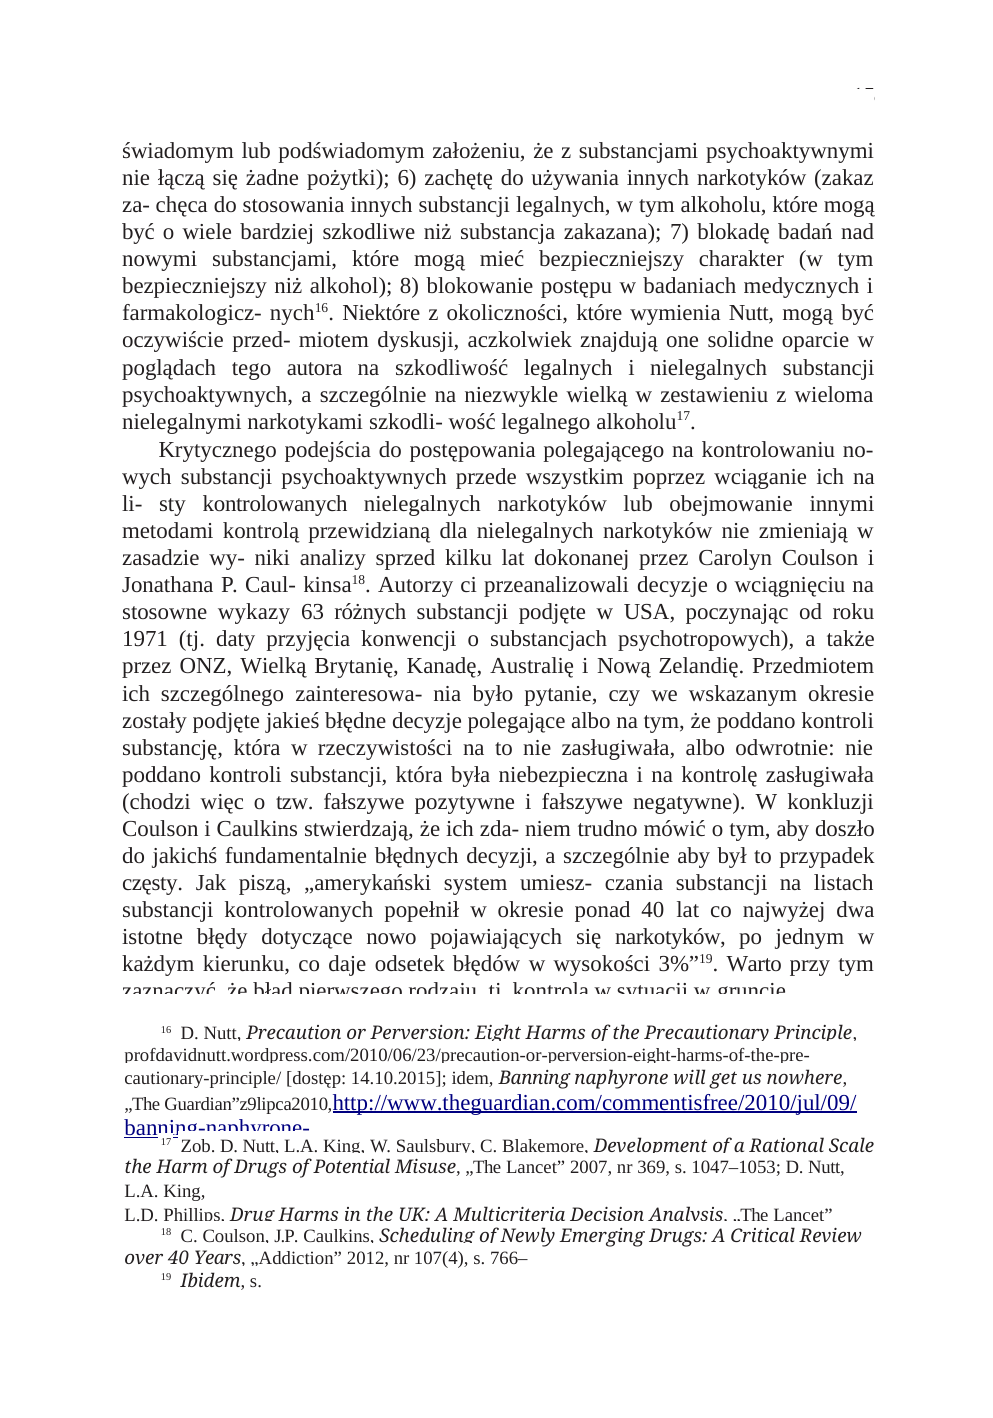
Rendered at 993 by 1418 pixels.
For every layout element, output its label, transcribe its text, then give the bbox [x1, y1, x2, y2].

text Ibidem, s. 771. [180, 1267, 289, 1296]
text C. Coulson, J.P. Caulkins, Scheduling of Newly Emerging Drugs: A Critical Review of Decisions [180, 1222, 876, 1251]
text L.D. Phillips, Drug Harms in the UK: A Multicriteria Decision Analysis, „The Lancet” 2010, nr 376, s. 1558–1565. [124, 1202, 874, 1228]
text cautionary-principle/ [dostęp: 14.10.2015]; idem, Banning naphyrone will get us nowhere, „The Guardian”z9lipca2010,http://www.theguardian.com/commentisfree/2010/jul/09/banning-naphyrone- [124, 1065, 874, 1137]
text 18 [161, 1226, 173, 1238]
text profdavidnutt.wordpress.com/2010/06/23/precaution-or-perversion-eight-harms-of-the-pre- [124, 1044, 876, 1063]
text 15 [852, 82, 876, 108]
text the Harm of Drugs of Potential Misuse, „The Lancet” 2007, nr 369, s. 1047–1053; D. Nutt, L.A. King, [124, 1154, 876, 1202]
text Krytycznego podejścia do postępowania polegającego na kontrolowaniu no- wych substancji psychoaktywnych przede wszystkim poprzez wciąganie ich na li- sty kontrolowanych nielegalnych narkotyków lub obejmowanie innymi metodami kontrolą przewidzianą dla nielegalnych narkotyków nie zmieniają w zasadzie wy- niki analizy sprzed kilku lat dokonanej przez Carolyn Coulson i Jonathana P. Caul- kinsa18. Autorzy ci przeanalizowali decyzje o wciągnięciu na stosowne wykazy 63 różnych substancji podjęte w USA, poczynając od roku 1971 (tj. daty przyjęcia konwencji o substancjach psychotropowych), a także przez ONZ, Wielką Brytanię, Kanadę, Australię i Nową Zelandię. Przedmiotem ich szczególnego zainteresowa- nia było pytanie, czy we wskazanym okresie zostały podjęte jakieś błędne decyzje polegające albo na tym, że poddano kontroli substancję, która w rzeczywistości na to nie zasługiwała, albo odwrotnie: nie poddano kontroli substancji, która była niebezpieczna i na kontrolę zasługiwała (chodzi więc o tzw. fałszywe pozytywne i fałszywe negatywne). W konkluzji Coulson i Caulkins stwierdzają, że ich zda- niem trudno mówić o tym, aby doszło do jakichś fundamentalnie błędnych decyzji, a szczególnie aby był to przypadek częsty. Jak piszą, „amerykański system umiesz- czania substancji na listach substancji kontrolowanych popełnił w okresie ponad 40 lat co najwyżej dwa istotne błędy dotyczące nowo pojawiających się narkotyków, po jednym w każdym kierunku, co daje odsetek błędów w wysokości 3%”19. Warto przy tym zaznaczyć, że błąd pierwszego rodzaju, tj. kontrola w sytuacji w gruncie [122, 436, 875, 994]
text 19 [161, 1271, 173, 1283]
text over 40 Years, „Addiction” 2012, nr 107(4), s. 766–773. [124, 1244, 533, 1273]
text 16 [161, 1023, 173, 1035]
text świadomym lub podświadomym założeniu, że z substancjami psychoaktywnymi nie łączą się żadne pożytki); 6) zachętę do używania innych narkotyków (zakaz za- chęca do stosowania innych substancji legalnych, w tym alkoholu, które mogą być o wiele bardziej szkodliwe niż substancja zakazana); 7) blokadę badań nad nowymi substancjami, które mogą mieć bezpieczniejszy charakter (w tym bezpieczniejszy niż alkohol); 8) blokowanie postępu w badaniach medycznych i farmakologicz- nych16. Niektóre z okoliczności, które wymienia Nutt, mogą być oczywiście przed- miotem dyskusji, aczkolwiek znajdują one solidne oparcie w poglądach tego autora na szkodliwość legalnych i nielegalnych substancji psychoaktywnych, a szczególnie na niezwykle wielką w zestawieniu z wieloma nielegalnymi narkotykami szkodli- wość legalnego alkoholu17. [122, 137, 874, 434]
text D. Nutt, Precaution or Perversion: Eight Harms of the Precautionary Principle, https:// [180, 1019, 876, 1041]
text 17 [161, 1136, 173, 1148]
text Zob. D. Nutt, L.A. King, W. Saulsbury, C. Blakemore, Development of a Rational Scale to Assess [180, 1132, 876, 1153]
